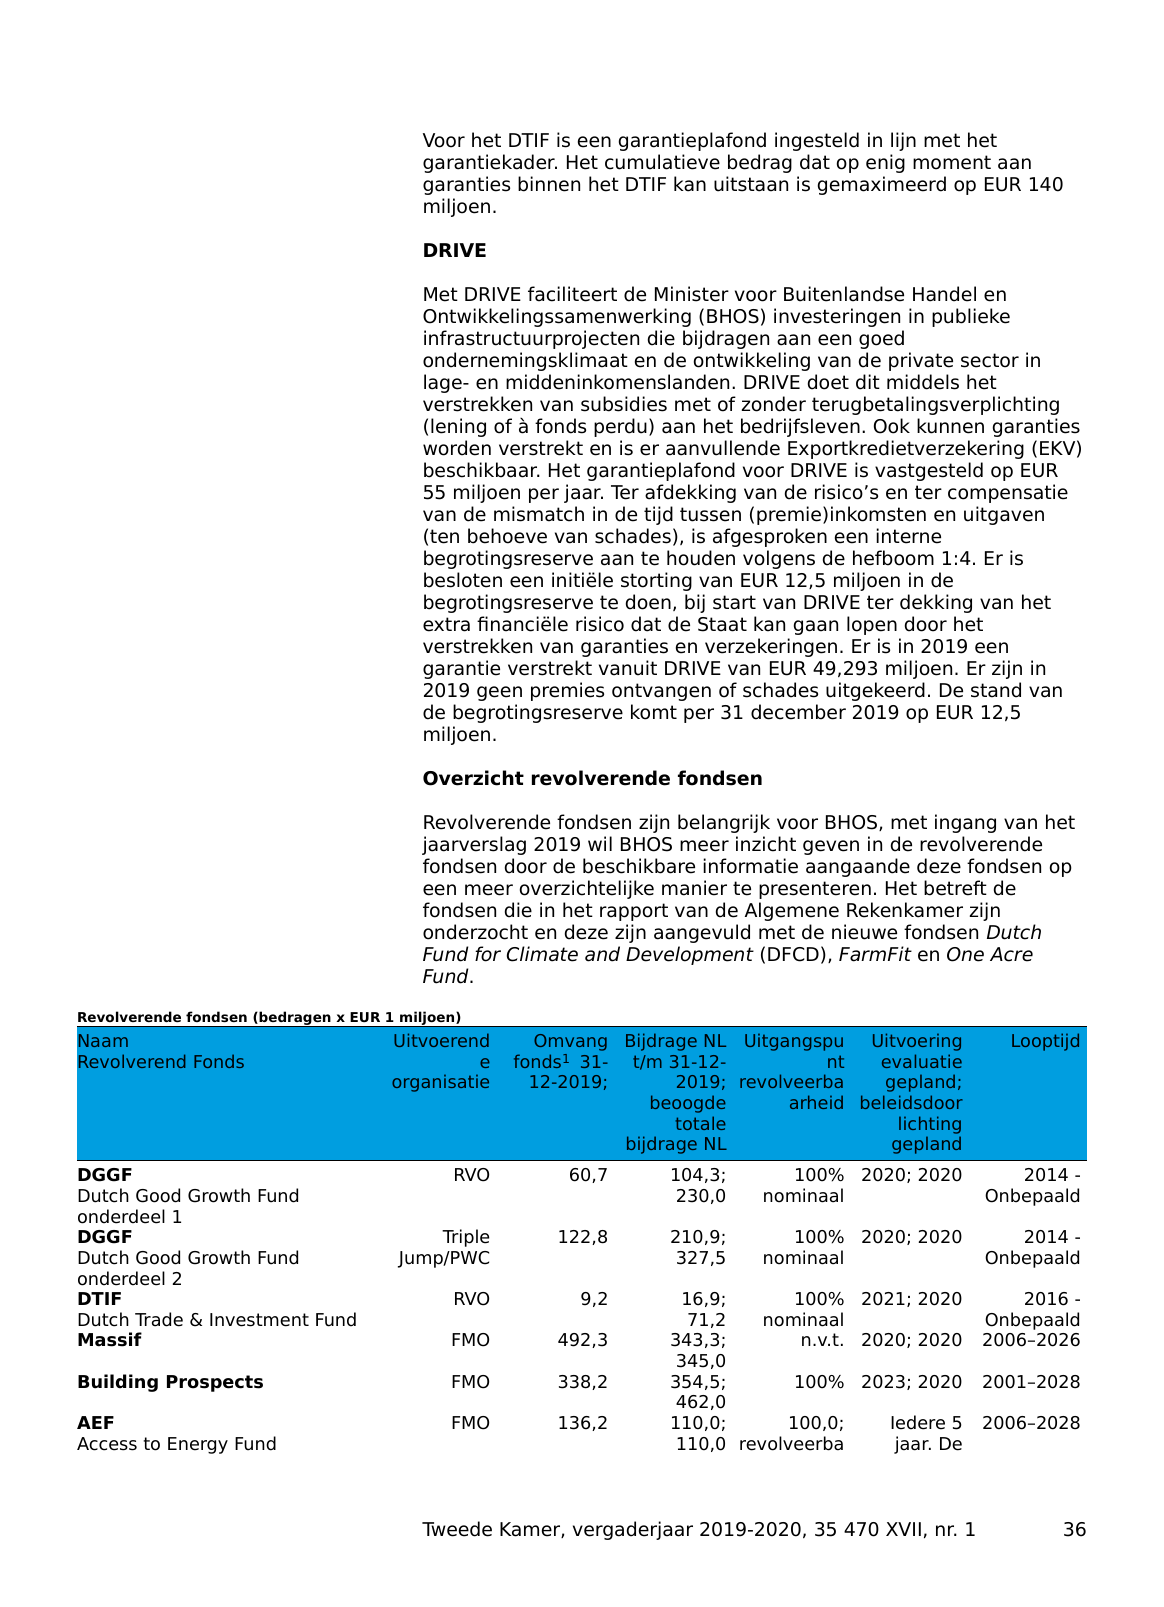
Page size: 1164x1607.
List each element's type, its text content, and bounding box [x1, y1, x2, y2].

table_cell Building Prospects [77, 1372, 378, 1413]
text Revolverende fondsen zijn belangrijk voor BHOS, met ingang van het jaarverslag 2019 wil BHOS meer inzicht geven in de revolverende fondsen door de beschikbare informatie aangaande deze fondsen op een meer overzichtelijke manier te presenteren. Het betreft de fondsen die in het rapport van de Algemene Rekenkamer zijn onderzocht en deze zijn aangevuld met de nieuwe fondsen Dutch Fund for Climate and Development (DFCD), FarmFit en One Acre Fund. [422, 812, 1087, 988]
table_cell 2014 -Onbepaald [969, 1161, 1087, 1227]
table_cell 122,8 [496, 1227, 614, 1289]
table_cell 343,3; 345,0 [614, 1330, 732, 1372]
table_cell Massif [77, 1330, 378, 1372]
table_cell 60,7 [496, 1161, 614, 1227]
table_cell Looptijd [969, 1027, 1087, 1160]
table_cell Omvang fonds1 31-12-2019; [496, 1027, 614, 1160]
table_cell AEF Access to Energy Fund [77, 1413, 378, 1454]
table_cell 2020; 2020 [850, 1227, 968, 1289]
table_cell 100,0; revolveerba [732, 1413, 850, 1454]
table_cell 210,9; 327,5 [614, 1227, 732, 1289]
text Voor het DTIF is een garantieplafond ingesteld in lijn met het garantiekader. Het cumulatieve bedrag dat op enig moment aan garanties binnen het DTIF kan uitstaan is gemaximeerd op EUR 140 miljoen. [422, 130, 1087, 218]
table_cell FMO [378, 1413, 496, 1454]
table_cell 2014 -Onbepaald [969, 1227, 1087, 1289]
table_cell FMO [378, 1372, 496, 1413]
table_cell 100% [732, 1372, 850, 1413]
table_cell 16,9; 71,2 [614, 1289, 732, 1330]
table_cell 2016 -Onbepaald [969, 1289, 1087, 1330]
table_cell 104,3; 230,0 [614, 1161, 732, 1227]
table_cell Bijdrage NL t/m 31-12-2019; beoogde totale bijdrage NL [614, 1027, 732, 1160]
table_cell 492,3 [496, 1330, 614, 1372]
table_cell Triple Jump/PWC [378, 1227, 496, 1289]
table_cell 100% nominaal [732, 1227, 850, 1289]
table_cell 338,2 [496, 1372, 614, 1413]
table_cell Iedere 5 jaar. De [850, 1413, 968, 1454]
table_cell Naam Revolverend Fonds [77, 1027, 378, 1160]
table_cell Uitvoerende organisatie [378, 1027, 496, 1160]
table_cell 100% nominaal [732, 1161, 850, 1227]
table_cell DGGF Dutch Good Growth Fund onderdeel 1 [77, 1161, 378, 1227]
subtitle DRIVE [422, 240, 1087, 262]
table_cell 2021; 2020 [850, 1289, 968, 1330]
table_header Revolverende fondsen (bedragen x EUR 1 miljoen) [77, 1010, 1087, 1026]
table_cell Uitgangspunt revolveerbaarheid [732, 1027, 850, 1160]
table_cell 2023; 2020 [850, 1372, 968, 1413]
table_cell 2001–2028 [969, 1372, 1087, 1413]
text Met DRIVE faciliteert de Minister voor Buitenlandse Handel en Ontwikkelingssamenwerking (BHOS) investeringen in publieke infrastructuurprojecten die bijdragen aan een goed ondernemingsklimaat en de ontwikkeling van de private sector in lage- en middeninkomenslanden. DRIVE doet dit middels het verstrekken van subsidies met of zonder terugbetalingsverplichting (lening of à fonds perdu) aan het bedrijfsleven. Ook kunnen garanties worden verstrekt en is er aanvullende Exportkredietverzekering (EKV) beschikbaar. Het garantieplafond voor DRIVE is vastgesteld op EUR 55 miljoen per jaar. Ter afdekking van de risico’s en ter compensatie van de mismatch in de tijd tussen (premie)inkomsten en uitgaven (ten behoeve van schades), is afgesproken een interne begrotingsreserve aan te houden volgens de hefboom 1:4. Er is besloten een initiële storting van EUR 12,5 miljoen in de begrotingsreserve te doen, bij start van DRIVE ter dekking van het extra financiële risico dat de Staat kan gaan lopen door het verstrekken van garanties en verzekeringen. Er is in 2019 een garantie verstrekt vanuit DRIVE van EUR 49,293 miljoen. Er zijn in 2019 geen premies ontvangen of schades uitgekeerd. De stand van de begrotingsreserve komt per 31 december 2019 op EUR 12,5 miljoen. [422, 284, 1087, 746]
subtitle Overzicht revolverende fondsen [422, 768, 1087, 790]
table_cell RVO [378, 1289, 496, 1330]
table_cell DTIF Dutch Trade & Investment Fund [77, 1289, 378, 1330]
table_cell Uitvoering evaluatie gepland; beleidsdoorlichting gepland [850, 1027, 968, 1160]
table_cell n.v.t. [732, 1330, 850, 1372]
table_cell 9,2 [496, 1289, 614, 1330]
table_cell 2020; 2020 [850, 1330, 968, 1372]
table_cell 2020; 2020 [850, 1161, 968, 1227]
table_cell FMO [378, 1330, 496, 1372]
table_cell 100% nominaal [732, 1289, 850, 1330]
table_cell 354,5; 462,0 [614, 1372, 732, 1413]
table_cell RVO [378, 1161, 496, 1227]
table_cell 110,0; 110,0 [614, 1413, 732, 1454]
table_cell 136,2 [496, 1413, 614, 1454]
table_cell DGGF Dutch Good Growth Fund onderdeel 2 [77, 1227, 378, 1289]
table_cell 2006–2028 [969, 1413, 1087, 1454]
table_cell 2006–2026 [969, 1330, 1087, 1372]
